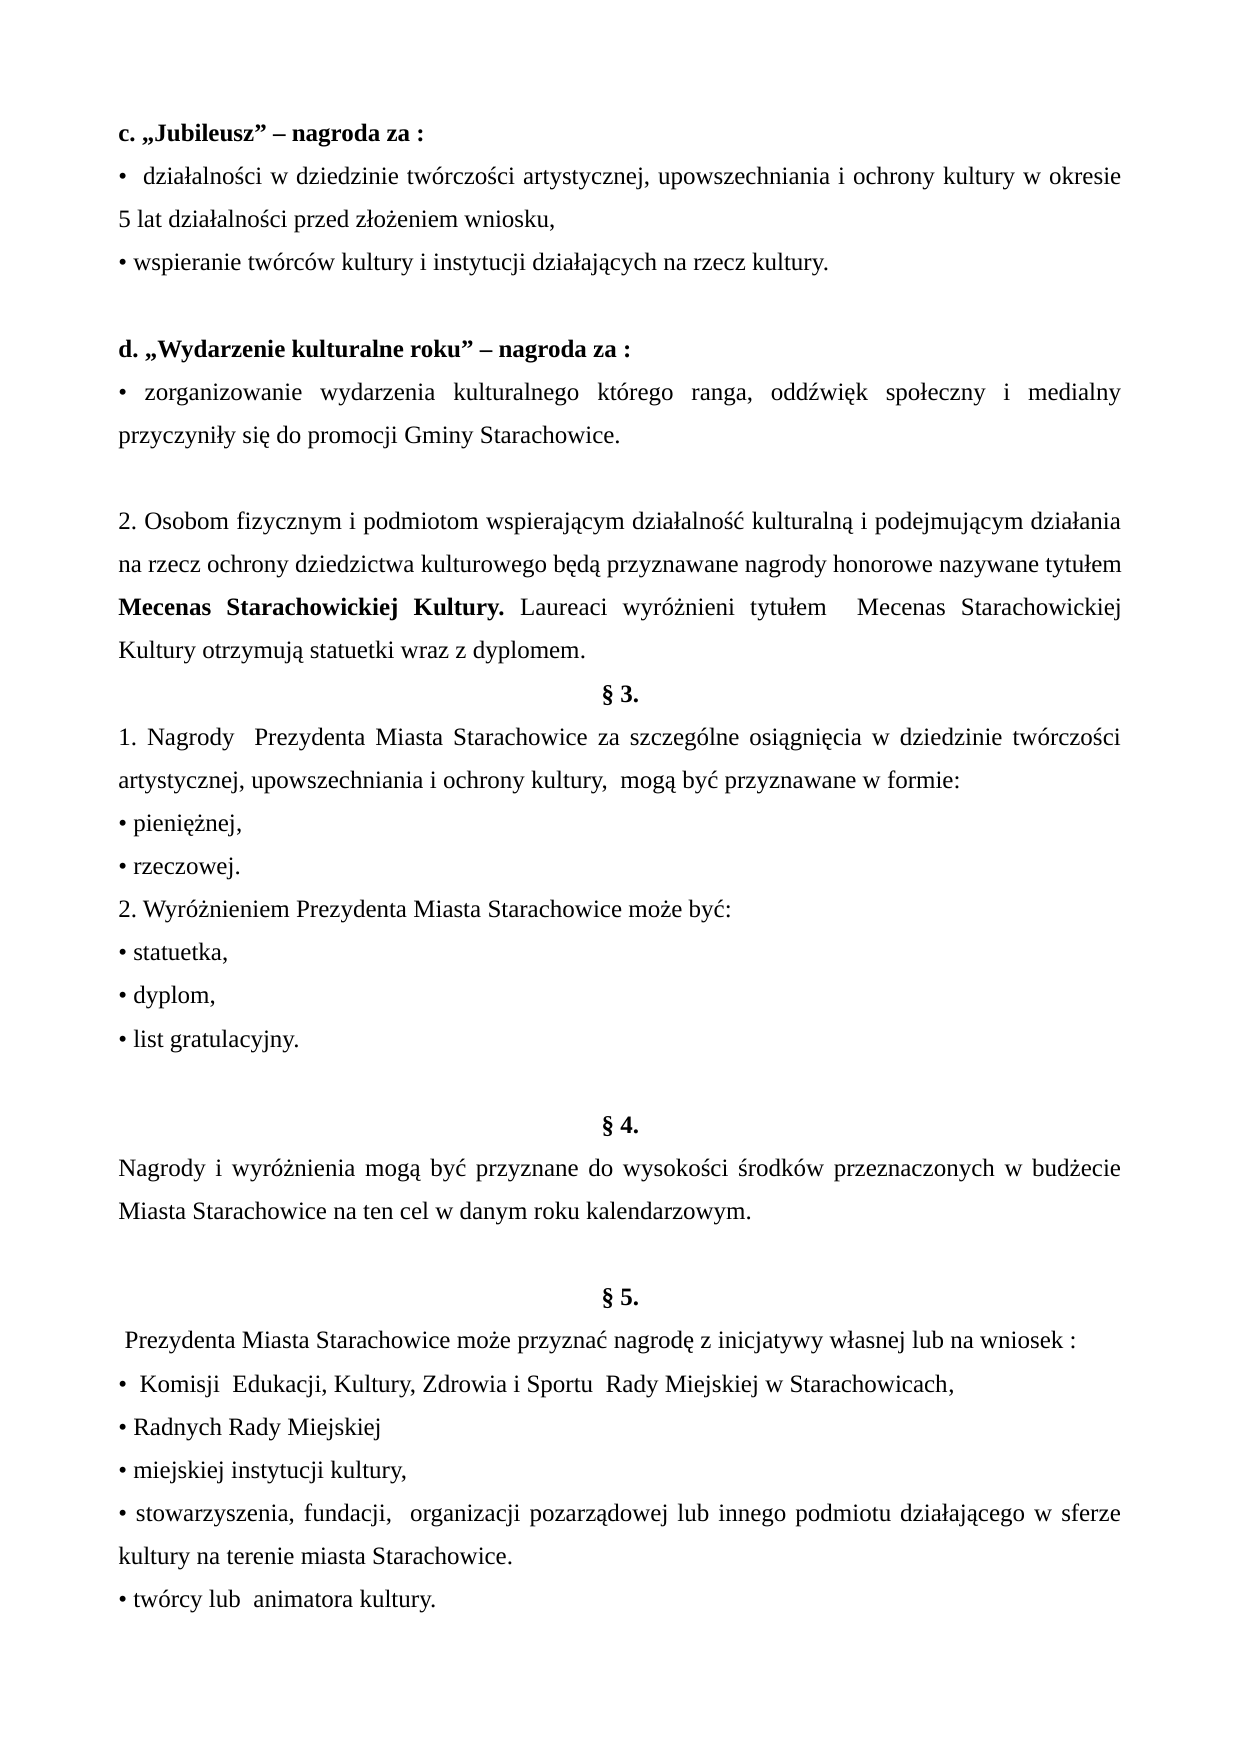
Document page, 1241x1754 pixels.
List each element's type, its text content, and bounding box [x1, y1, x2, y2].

text • Radnych Rady Miejskiej [118, 1412, 1122, 1441]
text 2. Osobom fizycznym i podmiotom wspierającym działalność kulturalną i podejmującym działania na rzecz ochrony dziedzictwa kulturowego będą przyznawane nagrody honorowe nazywane tytułem Mecenas Starachowickiej Kultury. Laureaci wyróżnieni tytułem Mecenas Starachowickiej Kultury otrzymują statuetki wraz z dyplomem. [118, 506, 1122, 664]
text § 3. [118, 679, 1122, 707]
text 2. Wyróżnieniem Prezydenta Miasta Starachowice może być: [118, 894, 1122, 923]
text • miejskiej instytucji kultury, [118, 1455, 1122, 1484]
text • stowarzyszenia, fundacji, organizacji pozarządowej lub innego podmiotu działającego w sferze kultury na terenie miasta Starachowice. [118, 1498, 1122, 1570]
text • twórcy lub animatora kultury. [118, 1584, 1122, 1613]
text § 5. [118, 1282, 1122, 1311]
text • list gratulacyjny. [118, 1024, 1122, 1052]
text • Komisji Edukacji, Kultury, Zdrowia i Sportu Rady Miejskiej w Starachowicach, [118, 1369, 1122, 1397]
text d. „Wydarzenie kulturalne roku” – nagroda za : [118, 334, 1122, 362]
text • działalności w dziedzinie twórczości artystycznej, upowszechniania i ochrony kultury w okresie 5 lat działalności przed złożeniem wniosku, [118, 161, 1122, 233]
text • rzeczowej. [118, 851, 1122, 880]
text • statuetka, [118, 937, 1122, 966]
text c. „Jubileusz” – nagroda za : [118, 118, 1122, 147]
text Prezydenta Miasta Starachowice może przyznać nagrodę z inicjatywy własnej lub na wniosek : [118, 1326, 1122, 1354]
text Nagrody i wyróżnienia mogą być przyznane do wysokości środków przeznaczonych w budżecie Miasta Starachowice na ten cel w danym roku kalendarzowym. [118, 1153, 1122, 1225]
text • dyplom, [118, 981, 1122, 1009]
text 1. Nagrody Prezydenta Miasta Starachowice za szczególne osiągnięcia w dziedzinie twórczości artystycznej, upowszechniania i ochrony kultury, mogą być przyznawane w formie: [118, 722, 1122, 794]
text § 4. [118, 1110, 1122, 1139]
text • wspieranie twórców kultury i instytucji działających na rzecz kultury. [118, 247, 1122, 276]
text • pieniężnej, [118, 808, 1122, 837]
text • zorganizowanie wydarzenia kulturalnego którego ranga, oddźwięk społeczny i medialny przyczyniły się do promocji Gminy Starachowice. [118, 377, 1122, 449]
